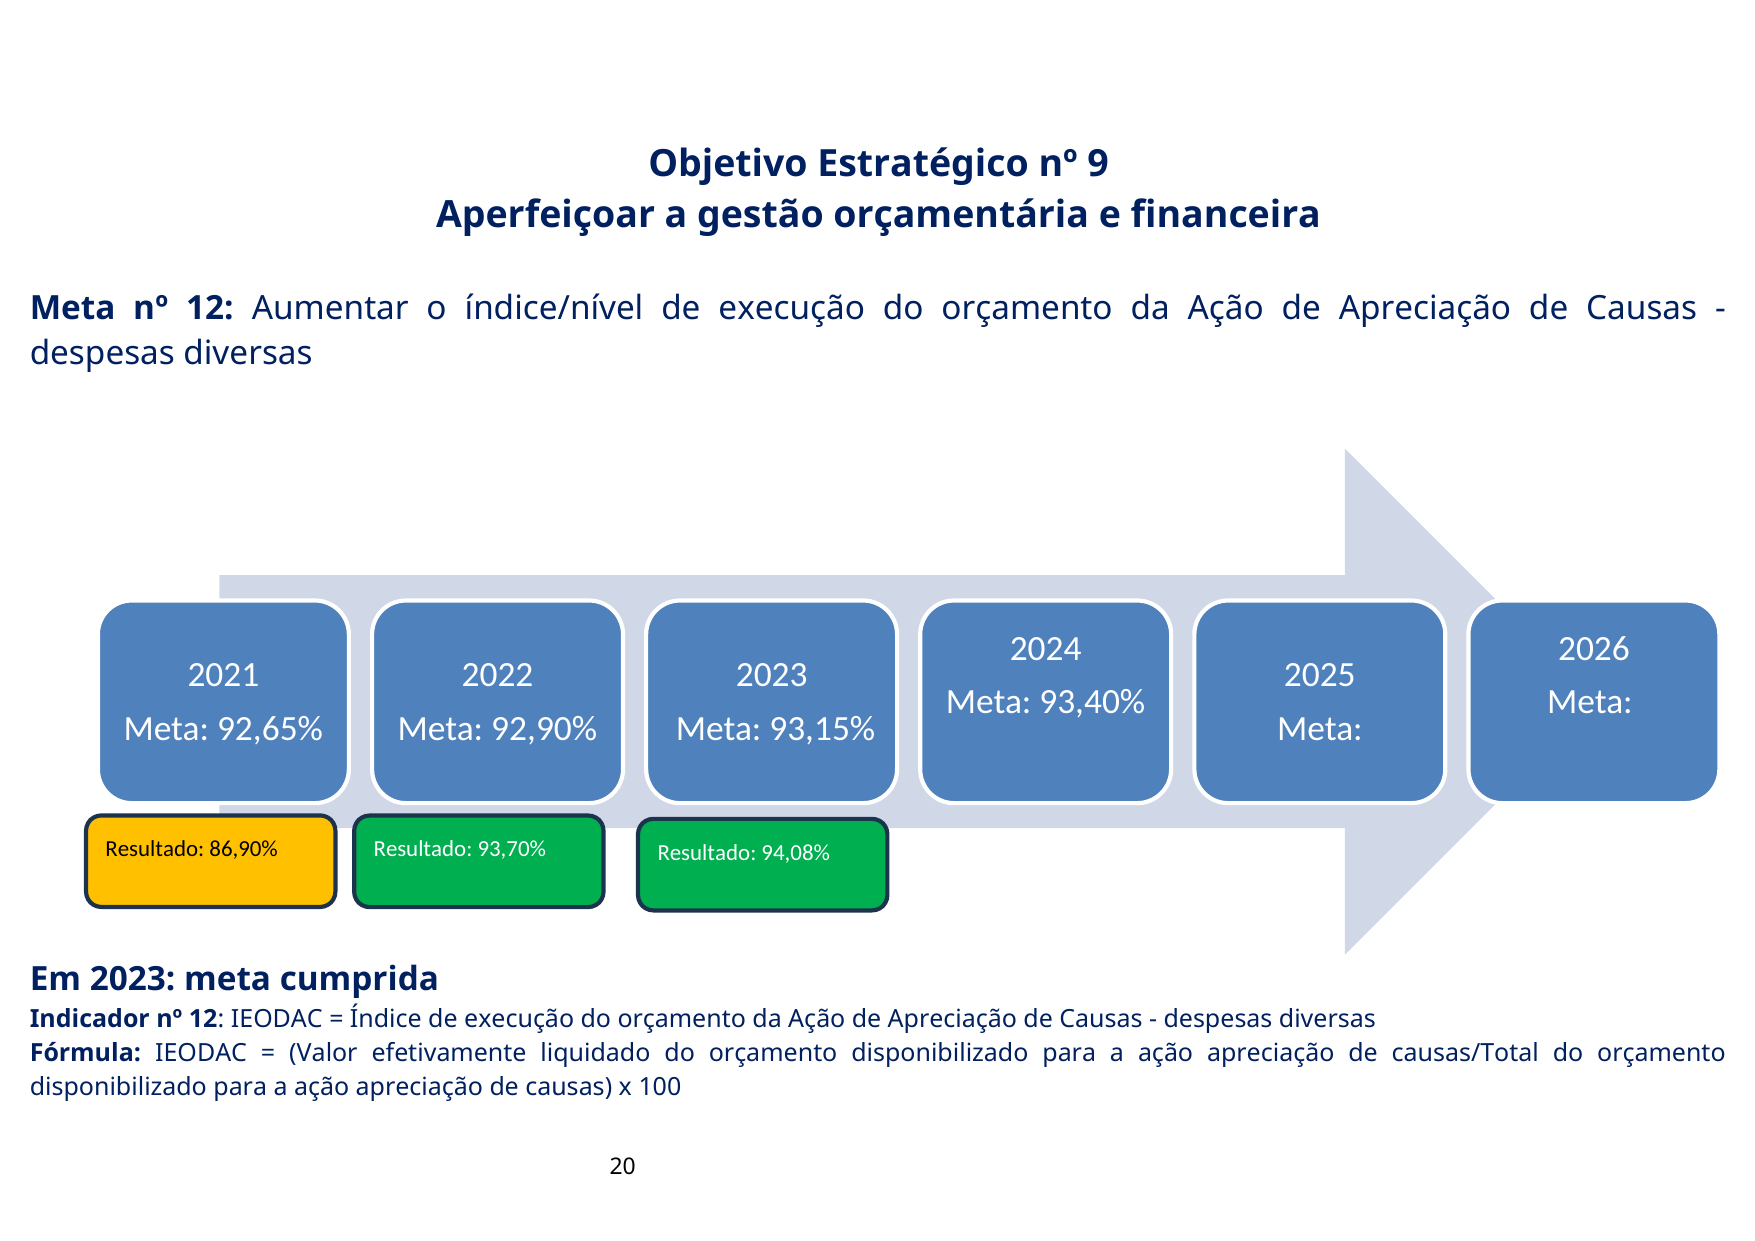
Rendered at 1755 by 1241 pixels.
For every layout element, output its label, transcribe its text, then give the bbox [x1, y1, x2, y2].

text Aperfeiçoar a gestão orçamentária e financeira [29, 187, 1728, 238]
text Meta nº 12: Aumentar o índice/nível de execução do orçamento da Ação de Apreciação de Causas - despesas diversas [29, 284, 1728, 374]
text Objetivo Estratégico nº 9 [29, 136, 1728, 187]
text Fórmula: IEODAC = (Valor efetivamente liquidado do orçamento disponibilizado para a ação apreciação de causas/Total do orçamento disponibilizado para a ação apreciação de causas) x 100 [29, 1034, 1728, 1102]
text Em 2023: meta cumprida [29, 955, 1728, 1000]
text Indicador nº 12: IEODAC = Índice de execução do orçamento da Ação de Apreciação de Causas - despesas diversas [29, 1000, 1728, 1034]
